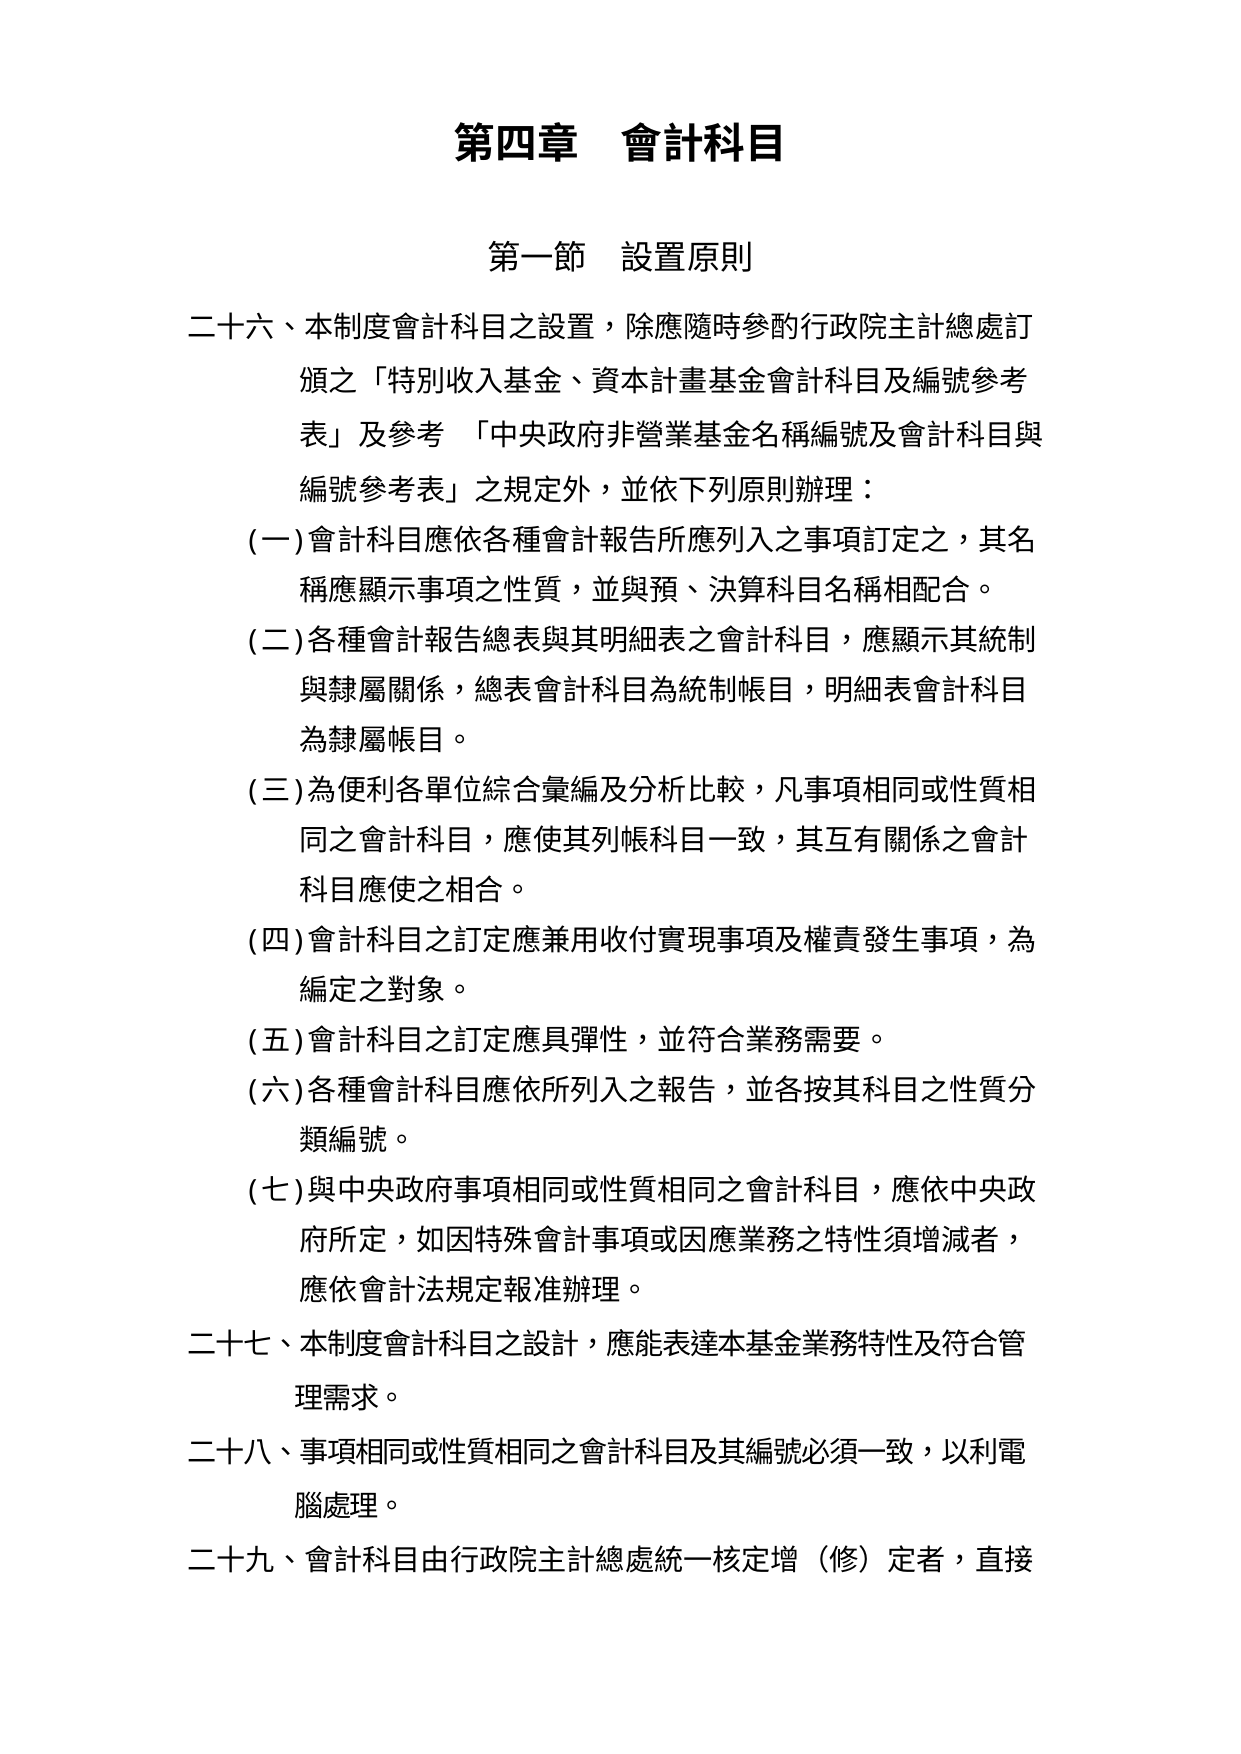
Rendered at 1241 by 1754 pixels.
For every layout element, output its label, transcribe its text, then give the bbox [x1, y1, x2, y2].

text (一)會計科目應依各種會計報告所應列入之事項訂定之，其名稱應顯示事項之性質，並與預、決算科目名稱相配合。 [243, 511, 1053, 611]
text 二十九、會計科目由行政院主計總處統一核定增（修）定者，直接 [187, 1527, 1053, 1582]
subtitle 第一節 設置原則 [187, 213, 1053, 275]
subtitle 第四章 會計科目 [187, 115, 1053, 169]
text 二十六、本制度會計科目之設置，除應隨時參酌行政院主計總處訂頒之「特別收入基金、資本計畫基金會計科目及編號參考表」及參考 「中央政府非營業基金名稱編號及會計科目與編號參考表」之規定外，並依下列原則辦理： [187, 294, 1053, 511]
text (三)為便利各單位綜合彙編及分析比較，凡事項相同或性質相同之會計科目，應使其列帳科目一致，其互有關係之會計科目應使之相合。 [243, 761, 1053, 911]
text (二)各種會計報告總表與其明細表之會計科目，應顯示其統制與隸屬關係，總表會計科目為統制帳目，明細表會計科目為隸屬帳目。 [243, 611, 1053, 761]
text (五)會計科目之訂定應具彈性，並符合業務需要。 [243, 1011, 1053, 1061]
text (七)與中央政府事項相同或性質相同之會計科目，應依中央政府所定，如因特殊會計事項或因應業務之特性須增減者，應依會計法規定報准辦理。 [243, 1161, 1053, 1311]
text (四)會計科目之訂定應兼用收付實現事項及權責發生事項，為編定之對象。 [243, 911, 1053, 1011]
text (六)各種會計科目應依所列入之報告，並各按其科目之性質分類編號。 [243, 1061, 1053, 1161]
text 二十八、事項相同或性質相同之會計科目及其編號必須一致，以利電腦處理。 [187, 1419, 1053, 1527]
text 二十七、本制度會計科目之設計，應能表達本基金業務特性及符合管理需求。 [187, 1311, 1053, 1419]
